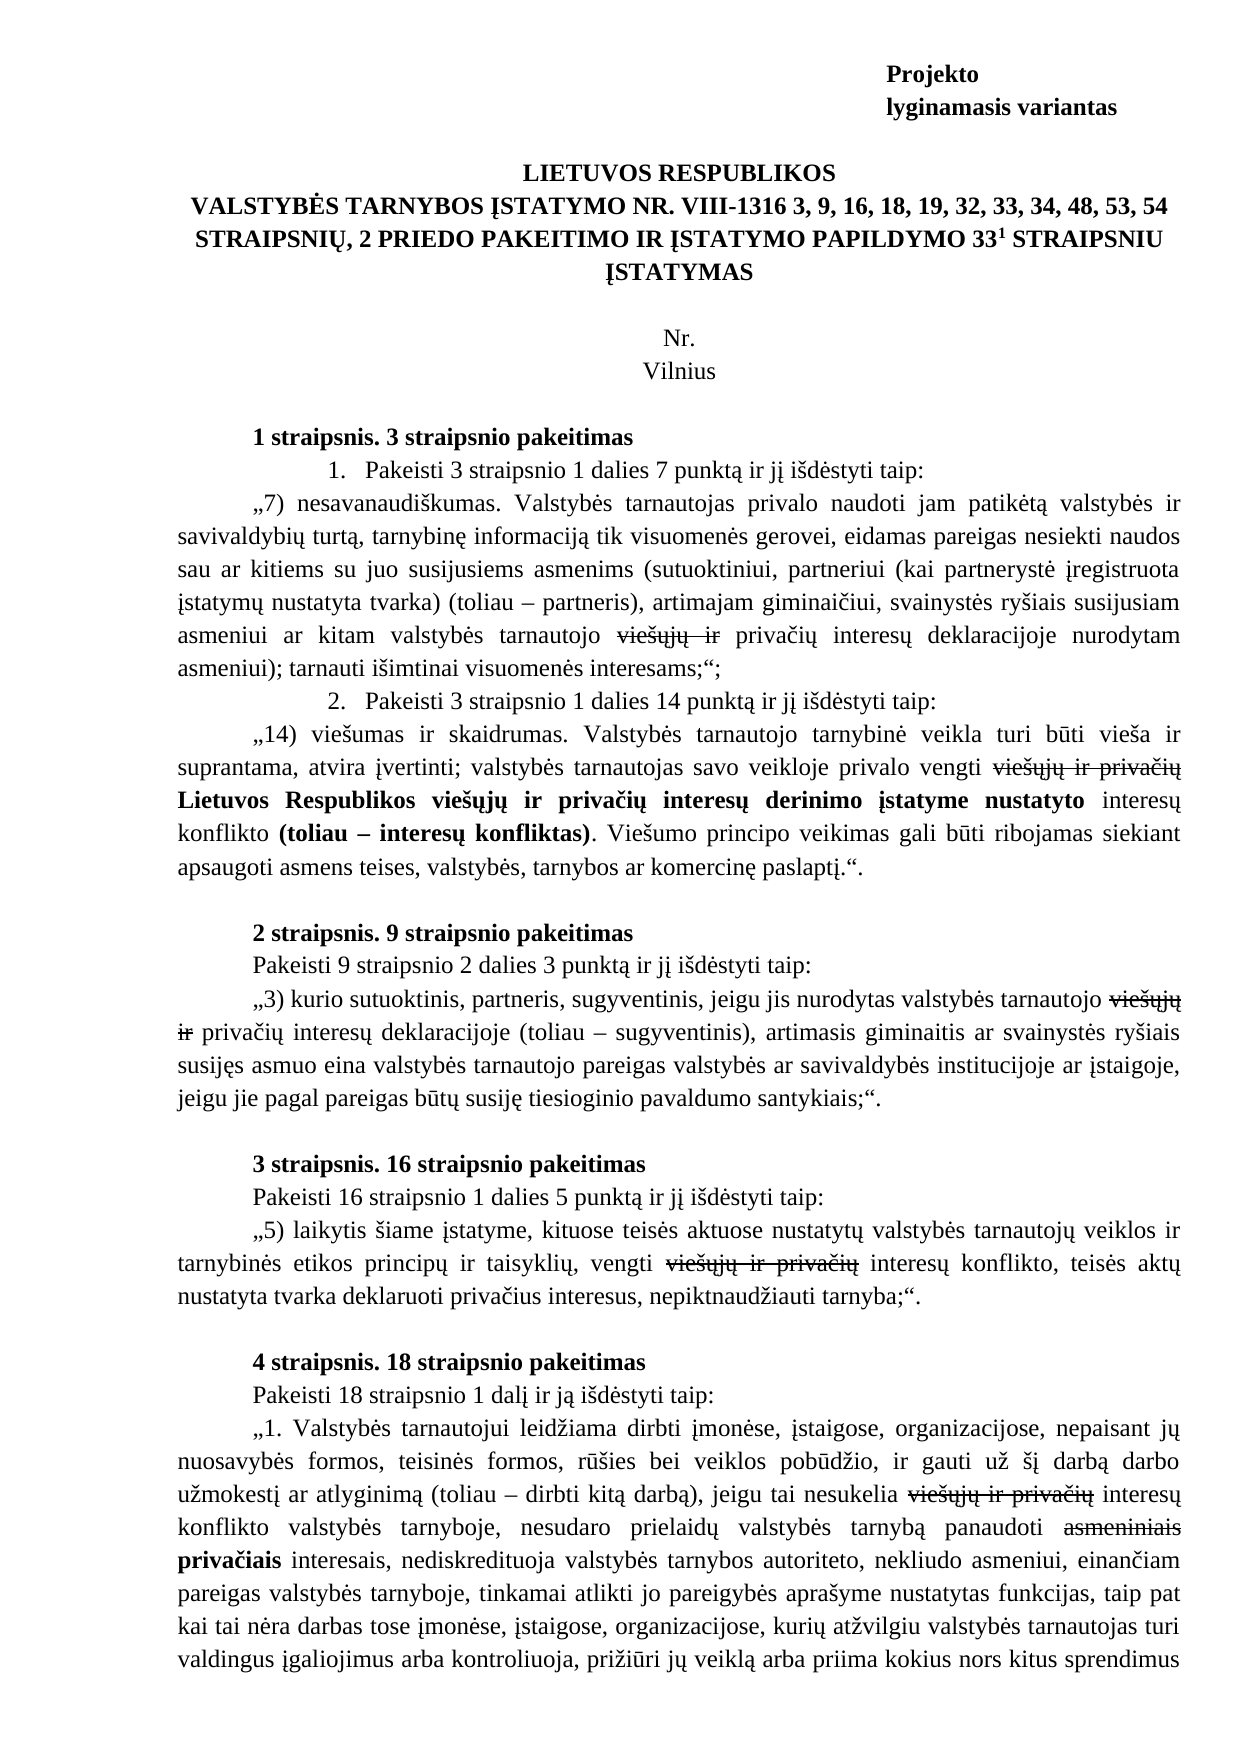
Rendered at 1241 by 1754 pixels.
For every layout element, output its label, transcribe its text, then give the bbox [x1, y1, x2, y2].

text Nr. [177, 323, 1181, 352]
text lyginamasis variantas [886, 92, 1181, 121]
text Pakeisti 9 straipsnio 2 dalies 3 punktą ir jį išdėstyti taip: [177, 951, 1181, 979]
text Projekto [886, 59, 1181, 88]
text Vilnius [177, 356, 1181, 385]
text ĮSTATYMAS [177, 257, 1181, 286]
text 4 straipsnis. 18 straipsnio pakeitimas [177, 1347, 1181, 1376]
text „5) laikytis šiame įstatyme, kituose teisės aktuose nustatytų valstybės tarnautojų veiklos ir tarnybinės etikos principų ir taisyklių, vengti viešųjų ir privačių interesų konflikto, teisės aktų nustatyta tvarka deklaruoti privačius interesus, nepiktnaudžiauti tarnyba;“. [177, 1215, 1181, 1309]
text „1. Valstybės tarnautojui leidžiama dirbti įmonėse, įstaigose, organizacijose, nepaisant jų nuosavybės formos, teisinės formos, rūšies bei veiklos pobūdžio, ir gauti už šį darbą darbo užmokestį ar atlyginimą (toliau – dirbti kitą darbą), jeigu tai nesukelia viešųjų ir privačių interesų konflikto valstybės tarnyboje, nesudaro prielaidų valstybės tarnybą panaudoti asmeniniais privačiais interesais, nediskredituoja valstybės tarnybos autoriteto, nekliudo asmeniui, einančiam pareigas valstybės tarnyboje, tinkamai atlikti jo pareigybės aprašyme nustatytas funkcijas, taip pat kai tai nėra darbas tose įmonėse, įstaigose, organizacijose, kurių atžvilgiu valstybės tarnautojas turi valdingus įgaliojimus arba kontroliuoja, prižiūri jų veiklą arba priima kokius nors kitus sprendimus [177, 1413, 1181, 1673]
text „7) nesavanaudiškumas. Valstybės tarnautojas privalo naudoti jam patikėtą valstybės ir savivaldybių turtą, tarnybinę informaciją tik visuomenės gerovei, eidamas pareigas nesiekti naudos sau ar kitiems su juo susijusiems asmenims (sutuoktiniui, partneriui (kai partnerystė įregistruota įstatymų nustatyta tvarka) (toliau – partneris), artimajam giminaičiui, svainystės ryšiais susijusiam asmeniui ar kitam valstybės tarnautojo viešųjų ir privačių interesų deklaracijoje nurodytam asmeniui); tarnauti išimtinai visuomenės interesams;“; [177, 488, 1181, 682]
text 2 straipsnis. 9 straipsnio pakeitimas [177, 918, 1181, 946]
text 1 straipsnis. 3 straipsnio pakeitimas [177, 422, 1181, 451]
text Pakeisti 16 straipsnio 1 dalies 5 punktą ir jį išdėstyti taip: [177, 1182, 1181, 1211]
text VALSTYBĖS TARNYBOS ĮSTATYMO NR. VIII-1316 3, 9, 16, 18, 19, 32, 33, 34, 48, 53, 54 STRAIPSNIŲ, 2 PRIEDO PAKEITIMO IR ĮSTATYMO PAPILDYMO 331 STRAIPSNIU [177, 191, 1181, 253]
text „14) viešumas ir skaidrumas. Valstybės tarnautojo tarnybinė veikla turi būti vieša ir suprantama, atvira įvertinti; valstybės tarnautojas savo veikloje privalo vengti viešųjų ir privačių Lietuvos Respublikos viešųjų ir privačių interesų derinimo įstatyme nustatyto interesų konflikto (toliau – interesų konfliktas). Viešumo principo veikimas gali būti ribojamas siekiant apsaugoti asmens teises, valstybės, tarnybos ar komercinę paslaptį.“. [177, 719, 1181, 880]
text Pakeisti 18 straipsnio 1 dalį ir ją išdėstyti taip: [177, 1380, 1181, 1409]
text „3) kurio sutuoktinis, partneris, sugyventinis, jeigu jis nurodytas valstybės tarnautojo viešųjų ir privačių interesų deklaracijoje (toliau – sugyventinis), artimasis giminaitis ar svainystės ryšiais susijęs asmuo eina valstybės tarnautojo pareigas valstybės ar savivaldybės institucijoje ar įstaigoje, jeigu jie pagal pareigas būtų susiję tiesioginio pavaldumo santykiais;“. [177, 984, 1181, 1111]
text LIETUVOS RESPUBLIKOS [177, 158, 1181, 187]
list Pakeisti 3 straipsnio 1 dalies 7 punktą ir jį išdėstyti taip: [252, 455, 1181, 484]
text 3 straipsnis. 16 straipsnio pakeitimas [177, 1149, 1181, 1177]
list Pakeisti 3 straipsnio 1 dalies 14 punktą ir jį išdėstyti taip: [252, 686, 1181, 715]
